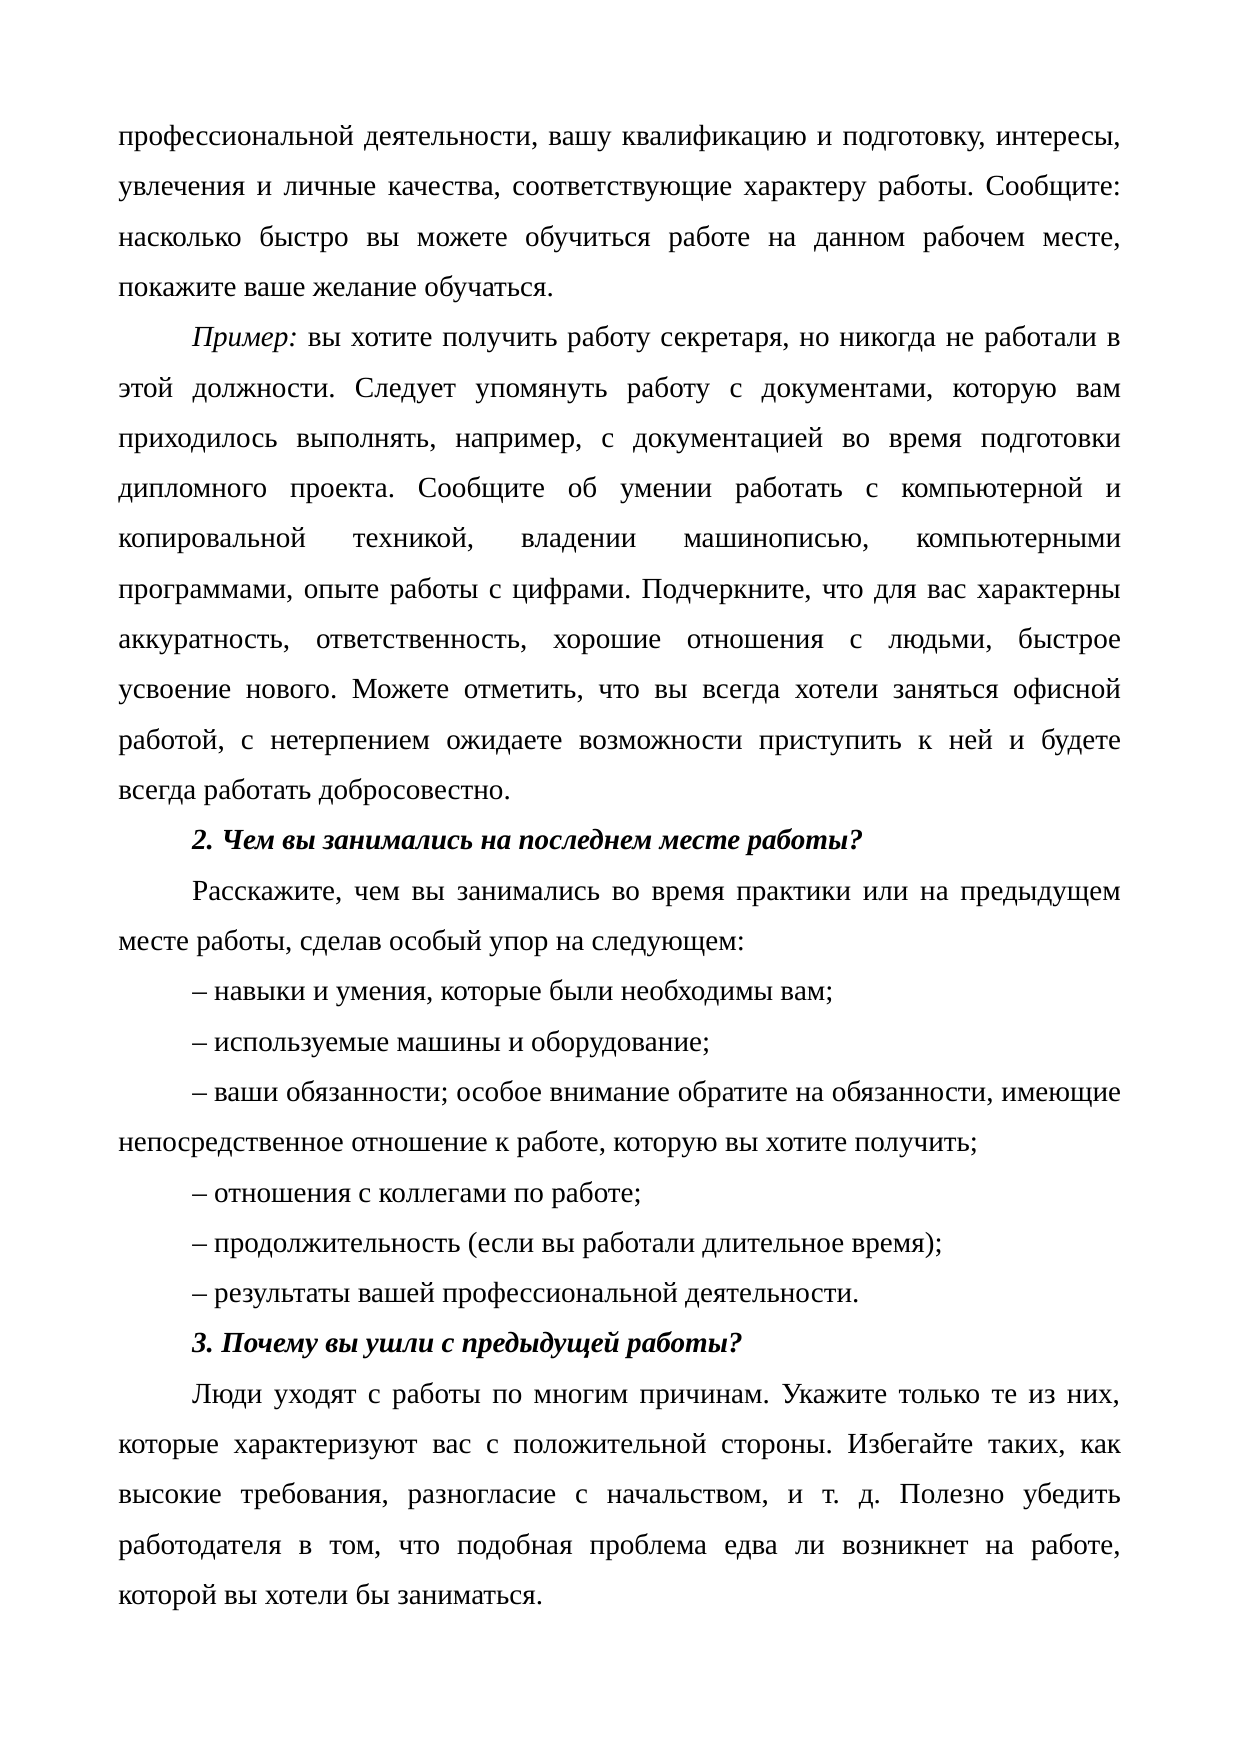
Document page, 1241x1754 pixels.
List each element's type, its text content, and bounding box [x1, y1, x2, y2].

text – результаты вашей профессиональной деятельности. [118, 1275, 1122, 1309]
text – ваши обязанности; особое внимание обратите на обязанности, имеющие непосредственное отношение к работе, которую вы хотите получить; [118, 1074, 1122, 1158]
text – навыки и умения, которые были необходимы вам; [118, 973, 1122, 1007]
text – используемые машины и оборудование; [118, 1024, 1122, 1057]
text – продолжительность (если вы работали длительное время); [118, 1225, 1122, 1258]
text Расскажите, чем вы занимались во время практики или на предыдущем месте работы, сделав особый упор на следующем: [118, 873, 1122, 957]
text 3. Почему вы ушли с предыдущей работы? [118, 1326, 1122, 1359]
text 2. Чем вы занимались на последнем месте работы? [118, 822, 1122, 856]
text Люди уходят с работы по многим причинам. Укажите только те из них, которые характеризуют вас с положительной стороны. Избегайте таких, как высокие требования, разногласие с начальством, и т. д. Полезно убедить работодателя в том, что подобная проблема едва ли возникнет на работе, которой вы хотели бы заниматься. [118, 1376, 1122, 1611]
text – отношения с коллегами по работе; [118, 1175, 1122, 1208]
text Пример: вы хотите получить работу секретаря, но никогда не работали в этой должности. Следует упомянуть работу с документами, которую вам приходилось выполнять, например, с документацией во время подготовки дипломного проекта. Сообщите об умении работать с компьютерной и копировальной техникой, владении машинописью, компьютерными программами, опыте работы с цифрами. Подчеркните, что для вас характерны аккуратность, ответственность, хорошие отношения с людьми, быстрое усвоение нового. Можете отметить, что вы всегда хотели заняться офисной работой, с нетерпением ожидаете возможности приступить к ней и будете всегда работать добросовестно. [118, 319, 1122, 806]
text профессиональной деятельности, вашу квалификацию и подготовку, интересы, увлечения и личные качества, соответствующие характеру работы. Сообщите: насколько быстро вы можете обучиться работе на данном рабочем месте, покажите ваше желание обучаться. [118, 118, 1122, 303]
